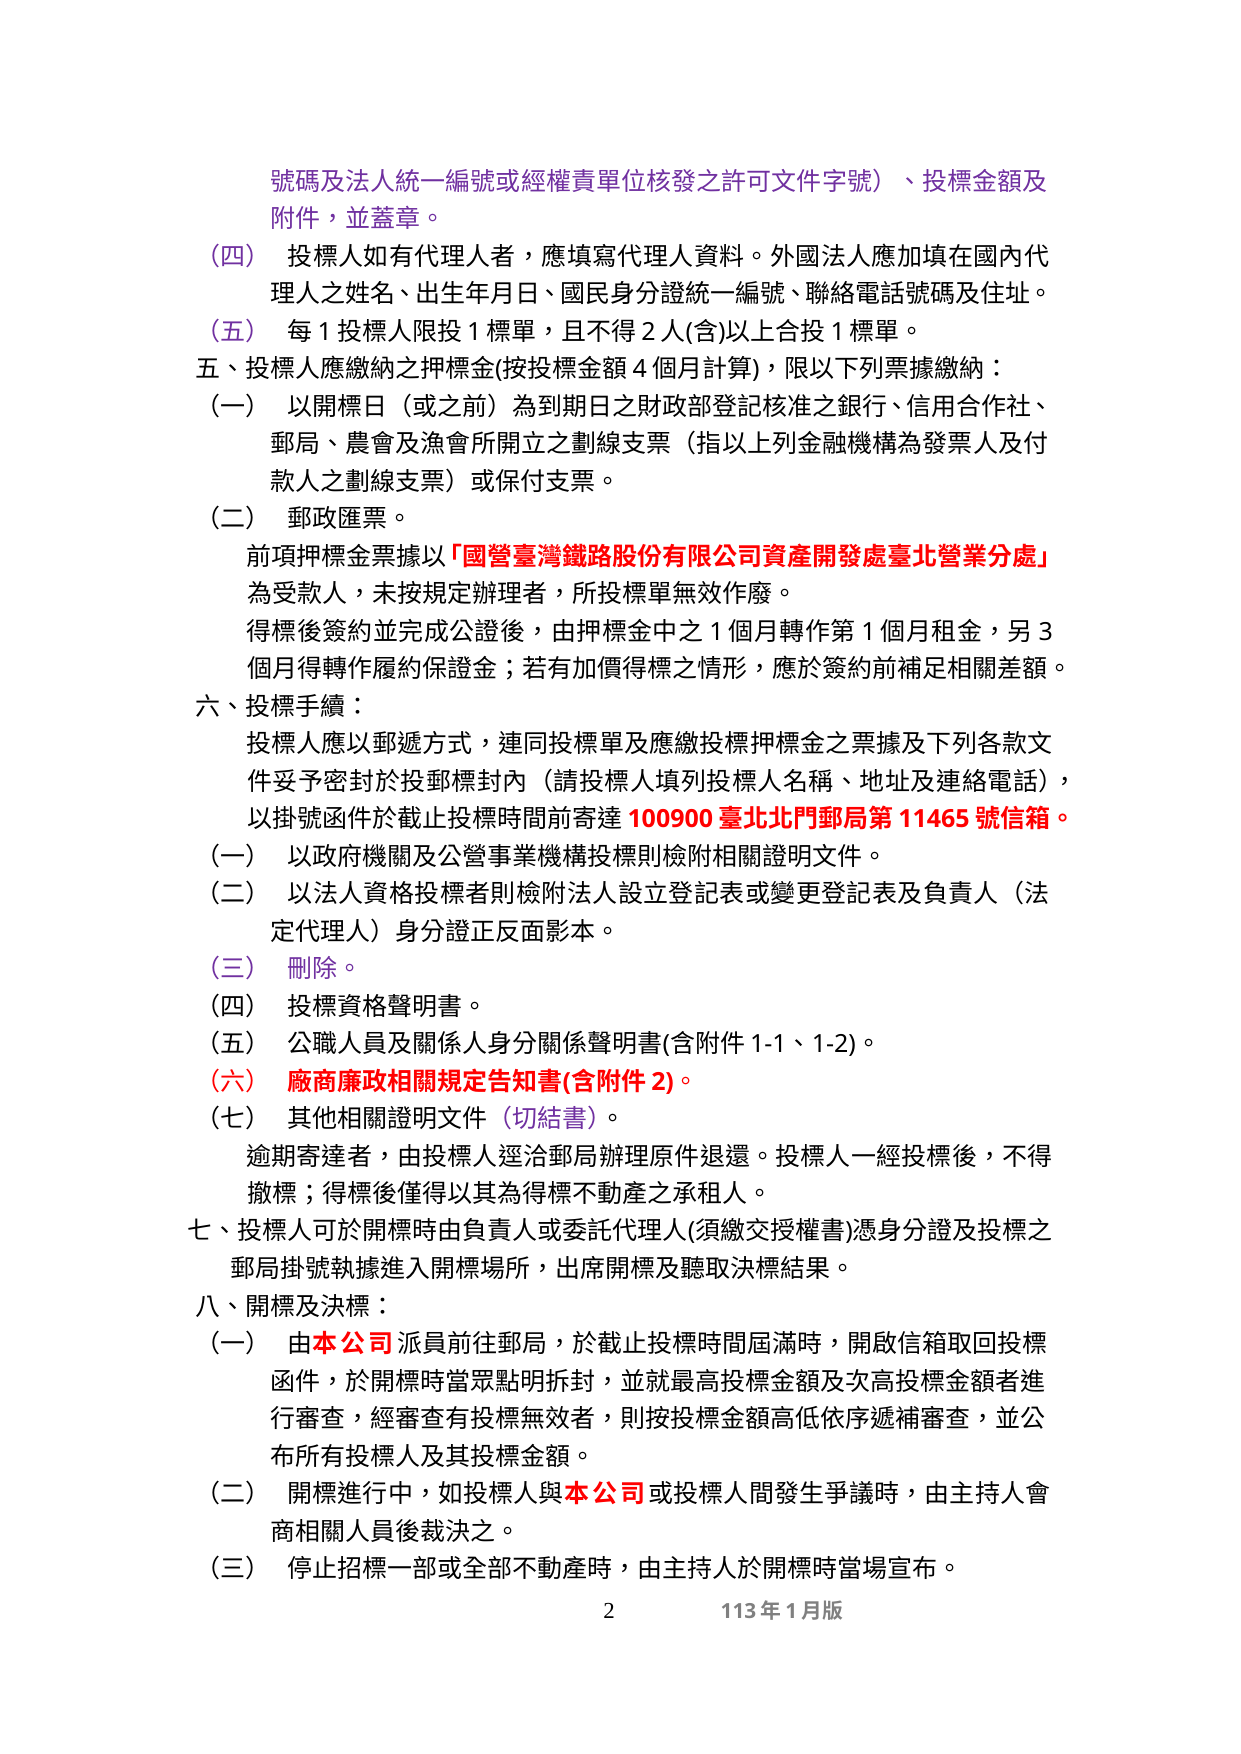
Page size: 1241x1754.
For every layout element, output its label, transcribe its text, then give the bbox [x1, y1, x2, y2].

text 五、投標人應繳納之押標金(按投標金額4個月計算)，限以下列票據繳納： [195, 347, 1053, 385]
list 號碼及法人統一編號或經權責單位核發之許可文件字號）、投標金額及附件，並蓋章。 [195, 160, 1051, 235]
list 以開標日（或之前）為到期日之財政部登記核准之銀行、信用合作社、郵局、農會及漁會所開立之劃線支票（指以上列金融機構為發票人及付款人之劃線支票）或保付支票。 [195, 385, 1051, 497]
text 得標後簽約並完成公證後，由押標金中之1個月轉作第1個月租金，另3個月得轉作履約保證金；若有加價得標之情形，應於簽約前補足相關差額。 [246, 610, 1053, 685]
text 逾期寄達者，由投標人逕洽郵局辦理原件退還。投標人一經投標後，不得撤標；得標後僅得以其為得標不動產之承租人。 [246, 1135, 1053, 1210]
list 投標人如有代理人者，應填寫代理人資料。外國法人應加填在國內代理人之姓名、出生年月日、國民身分證統一編號、聯絡電話號碼及住址。 [195, 235, 1051, 310]
list 停止招標一部或全部不動產時，由主持人於開標時當場宣布。 [195, 1547, 1051, 1585]
text 八、開標及決標： [195, 1285, 1053, 1322]
text 六、投標手續： [195, 685, 1053, 722]
list 由本公司派員前往郵局，於截止投標時間屆滿時，開啟信箱取回投標函件，於開標時當眾點明拆封，並就最高投標金額及次高投標金額者進行審查，經審查有投標無效者，則按投標金額高低依序遞補審查，並公布所有投標人及其投標金額。 [195, 1322, 1051, 1472]
list 郵政匯票。 [195, 497, 1051, 535]
list 公職人員及關係人身分關係聲明書(含附件1-1、1-2)。 [195, 1022, 1051, 1060]
text 投標人應以郵遞方式，連同投標單及應繳投標押標金之票據及下列各款文件妥予密封於投郵標封內（請投標人填列投標人名稱、地址及連絡電話），以掛號函件於截止投標時間前寄達100900臺北北門郵局第11465號信箱。 [246, 722, 1053, 835]
list 每1投標人限投1標單，且不得2人(含)以上合投1標單。 [195, 310, 1051, 347]
list 開標進行中，如投標人與本公司或投標人間發生爭議時，由主持人會商相關人員後裁決之。 [195, 1472, 1051, 1547]
text 七、投標人可於開標時由負責人或委託代理人(須繳交授權書)憑身分證及投標之郵局掛號執據進入開標場所，出席開標及聽取決標結果。 [187, 1210, 1053, 1285]
list 以政府機關及公營事業機構投標則檢附相關證明文件。 [195, 835, 1051, 872]
list 廠商廉政相關規定告知書(含附件2)。 [195, 1060, 1051, 1097]
list 刪除。 [195, 947, 1051, 985]
text 前項押標金票據以「國營臺灣鐵路股份有限公司資產開發處臺北營業分處」為受款人，未按規定辦理者，所投標單無效作廢。 [246, 535, 1053, 610]
list 投標資格聲明書。 [195, 985, 1051, 1022]
list 以法人資格投標者則檢附法人設立登記表或變更登記表及負責人（法定代理人）身分證正反面影本。 [195, 872, 1051, 947]
list 其他相關證明文件（切結書）。 [195, 1097, 1051, 1135]
